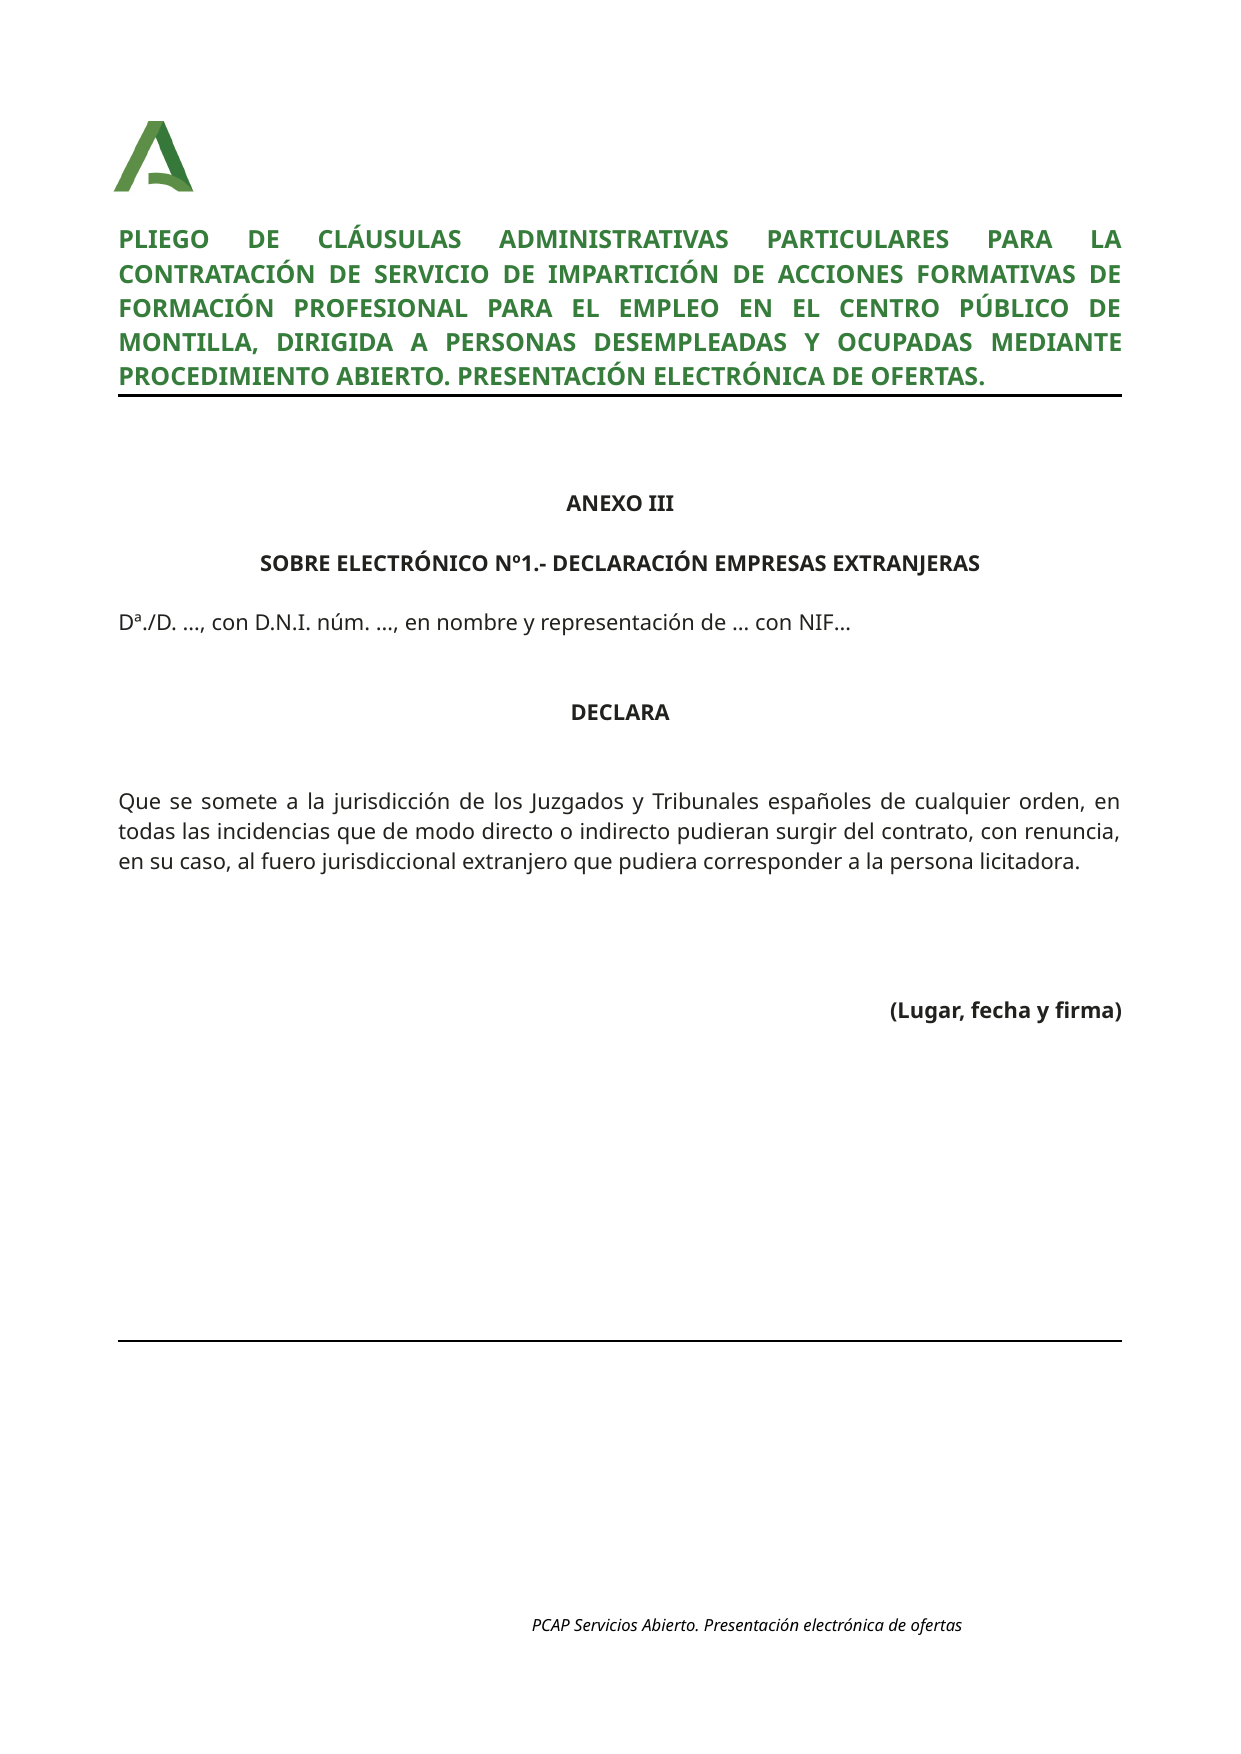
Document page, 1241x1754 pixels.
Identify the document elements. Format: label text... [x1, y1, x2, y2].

picture [109, 116, 198, 196]
text Dª./D. …, con D.N.I. núm. …, en nombre y representación de … con NIF… [118, 607, 1122, 637]
text DECLARA [118, 697, 1122, 727]
text Que se somete a la jurisdicción de los Juzgados y Tribunales españoles de cualquier orden, en todas las incidencias que de modo directo o indirecto pudieran surgir del contrato, con renuncia, en su caso, al fuero jurisdiccional extranjero que pudiera corresponder a la persona licitadora. [118, 786, 1122, 876]
text SOBRE ELECTRÓNICO Nº1.- DECLARACIÓN EMPRESAS EXTRANJERAS [118, 548, 1122, 578]
text PLIEGO DE CLÁUSULAS ADMINISTRATIVAS PARTICULARES PARA LA CONTRATACIÓN DE SERVICIO DE IMPARTICIÓN DE ACCIONES FORMATIVAS DE FORMACIÓN PROFESIONAL PARA EL EMPLEO EN EL CENTRO PÚBLICO DE MONTILLA, DIRIGIDA A PERSONAS DESEMPLEADAS Y OCUPADAS MEDIANTE PROCEDIMIENTO ABIERTO. PRESENTACIÓN ELECTRÓNICA DE OFERTAS. [118, 222, 1122, 394]
text ANEXO III [118, 488, 1122, 518]
text (Lugar, fecha y firma) [118, 995, 1122, 1024]
